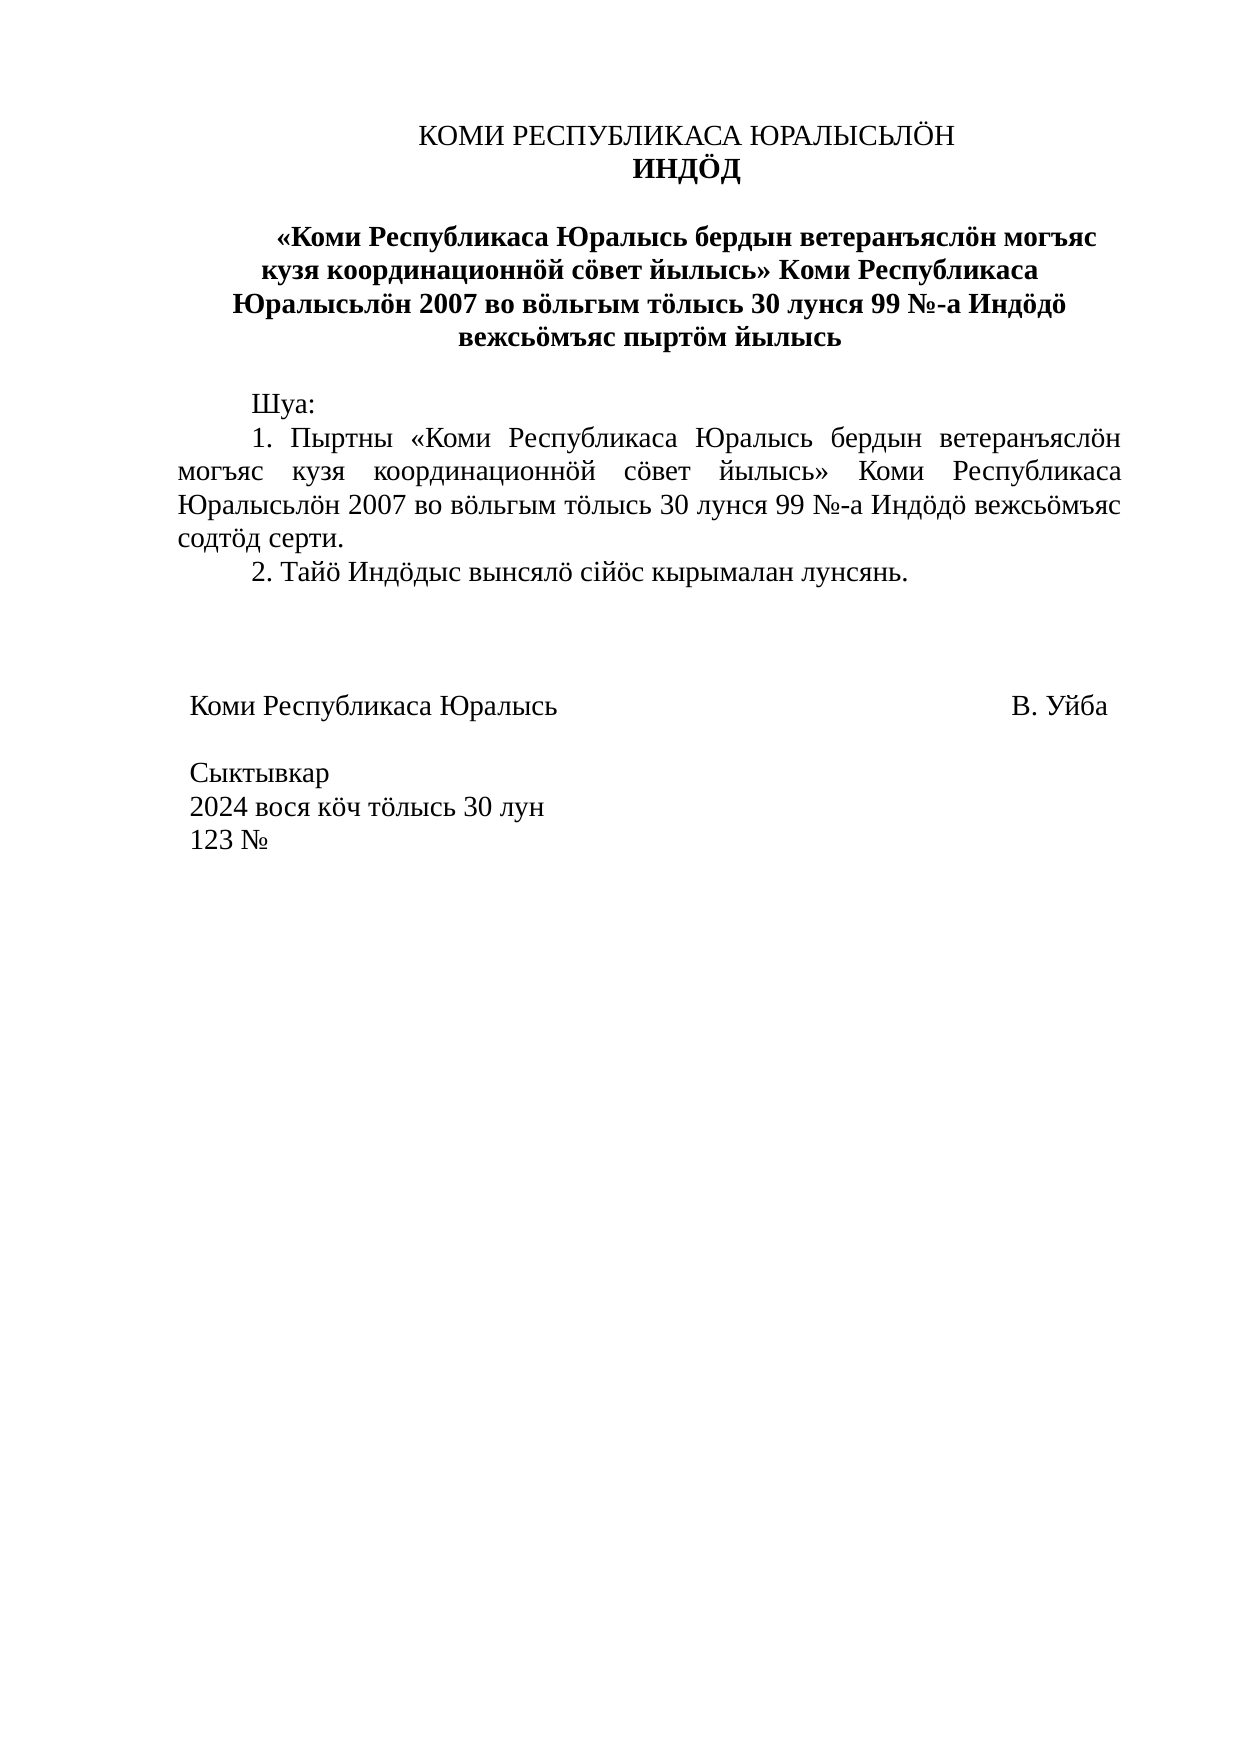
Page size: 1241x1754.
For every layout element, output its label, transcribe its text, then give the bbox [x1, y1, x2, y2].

text «Коми Республикаса Юралысь бердын ветеранъяслöн могъяс кузя координационнöй сöвет йылысь» Коми Республикаса Юралысьлӧн 2007 во вӧльгым тӧлысь 30 лунся 99 №-а Индӧдӧ вежсьӧмъяс пыртӧм йылысь [177, 219, 1122, 353]
text 2. Тайӧ Индӧдыс вынсялӧ сійӧс кырымалан лунсянь. [177, 554, 1122, 588]
table_header В. Уйба [656, 688, 1123, 856]
title ­­­­ [177, 621, 1122, 655]
text 1. Пыртны «Коми Республикаса Юралысь бердын ветеранъяслöн могъяс кузя координационнöй сöвет йылысь» Коми Республикаса Юралысьлӧн 2007 во вӧльгым тӧлысь 30 лунся 99 №-а Индӧдӧ вежсьӧмъяс содтӧд серти. [177, 420, 1122, 554]
table_header Коми Республикаса Юралысь Сыктывкар 2024 вося кӧч тӧлысь 30 лун 123 № [178, 688, 656, 856]
subtitle КОМИ РЕСПУБЛИКАСА ЮРАЛЫСЬЛÖН [177, 118, 1122, 152]
text Шуа: [177, 386, 1122, 420]
subtitle ИНДÖД [177, 152, 1122, 185]
